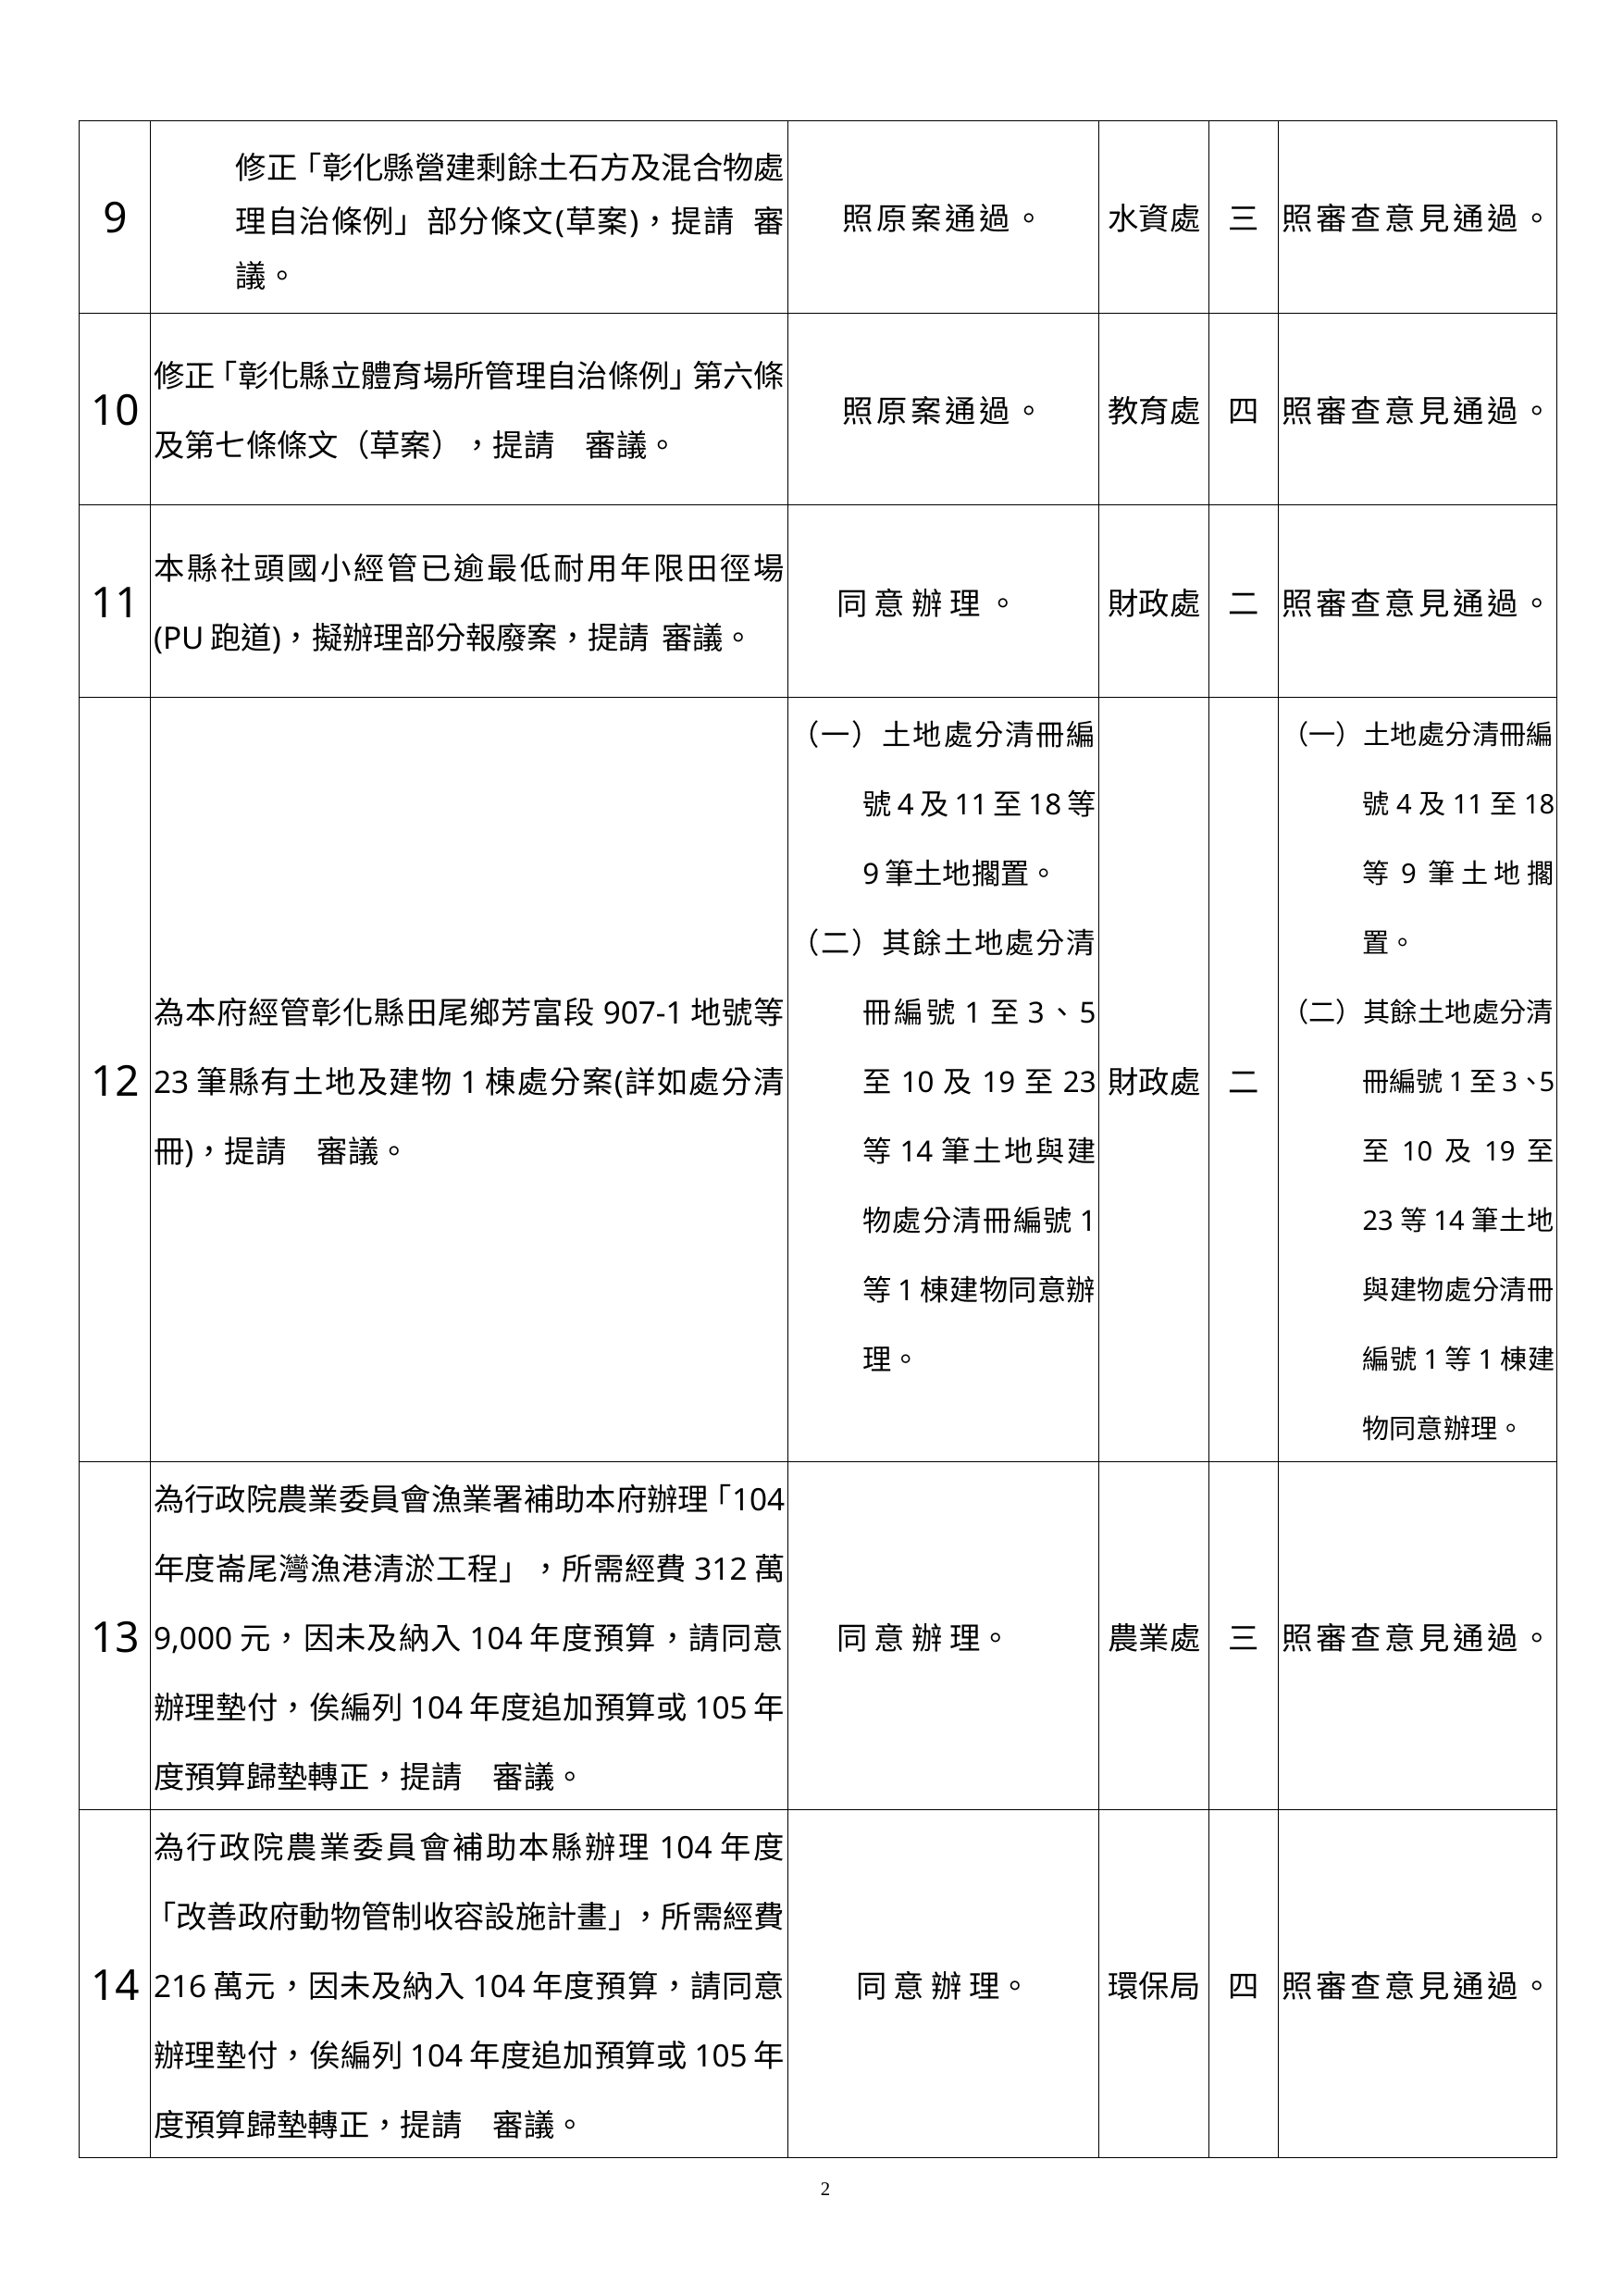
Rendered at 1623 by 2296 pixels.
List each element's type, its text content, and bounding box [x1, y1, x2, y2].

table_cell 10 [80, 314, 150, 504]
table_cell 照審查意見通過。 [1279, 505, 1556, 697]
table_cell 修正「彰化縣營建剩餘土石方及混合物處理自治條例」部分條文(草案)，提請 審議。 [151, 121, 787, 312]
table_cell 為行政院農業委員會漁業署補助本府辦理「104年度崙尾灣漁港清淤工程」，所需經費312萬9,000元，因未及納入104年度預算，請同意辦理墊付，俟編列104年度追加預算或105年度預算歸墊轉正，提請 審議。 [151, 1462, 787, 1809]
table_cell 9 [80, 121, 150, 312]
table_cell 四 [1209, 1810, 1278, 2157]
table_cell 本縣社頭國小經管已逾最低耐用年限田徑場(PU跑道)，擬辦理部分報廢案，提請 審議。 [151, 505, 787, 697]
table_cell 農業處 [1099, 1462, 1208, 1809]
table_cell 照審查意見通過。 [1279, 121, 1556, 312]
table_cell （一）土地處分清冊編號4及11至18等9筆土地擱置。 （二）其餘土地處分清冊編號1至3、5至10及19至23等14筆土地與建物處分清冊編號1等1棟建物同意辦理。 [1279, 698, 1556, 1461]
table_cell 照原案通過。 [788, 121, 1098, 312]
table_cell 14 [80, 1810, 150, 2157]
table_cell 同 意 辦 理。 [788, 1810, 1098, 2157]
table_cell 財政處 [1099, 698, 1208, 1461]
table_cell 照審查意見通過。 [1279, 314, 1556, 504]
table_cell 四 [1209, 314, 1278, 504]
table_cell （一）土地處分清冊編號4及11至18等9筆土地擱置。 （二）其餘土地處分清冊編號1至3、5至10及19至23等14筆土地與建物處分清冊編號1等1棟建物同意辦理。 [788, 698, 1098, 1461]
table_cell 照原案通過。 [788, 314, 1098, 504]
table_cell 同 意 辦 理 。 [788, 505, 1098, 697]
table_cell 三 [1209, 1462, 1278, 1809]
table_cell 照審查意見通過。 [1279, 1462, 1556, 1809]
table_cell 水資處 [1099, 121, 1208, 312]
table_cell 環保局 [1099, 1810, 1208, 2157]
table_cell 二 [1209, 505, 1278, 697]
table_cell 11 [80, 505, 150, 697]
table_cell 三 [1209, 121, 1278, 312]
table_cell 13 [80, 1462, 150, 1809]
table_cell 二 [1209, 698, 1278, 1461]
table_cell 12 [80, 698, 150, 1461]
table_cell 同 意 辦 理。 [788, 1462, 1098, 1809]
table_cell 為本府經管彰化縣田尾鄉芳富段907-1地號等23筆縣有土地及建物1棟處分案(詳如處分清冊)，提請 審議。 [151, 698, 787, 1461]
table_cell 為行政院農業委員會補助本縣辦理104年度「改善政府動物管制收容設施計畫」，所需經費216萬元，因未及納入104年度預算，請同意辦理墊付，俟編列104年度追加預算或105年度預算歸墊轉正，提請 審議。 [151, 1810, 787, 2157]
table_cell 教育處 [1099, 314, 1208, 504]
table_cell 修正「彰化縣立體育場所管理自治條例」第六條及第七條條文（草案），提請 審議。 [151, 314, 787, 504]
table_cell 財政處 [1099, 505, 1208, 697]
table_cell 照審查意見通過。 [1279, 1810, 1556, 2157]
